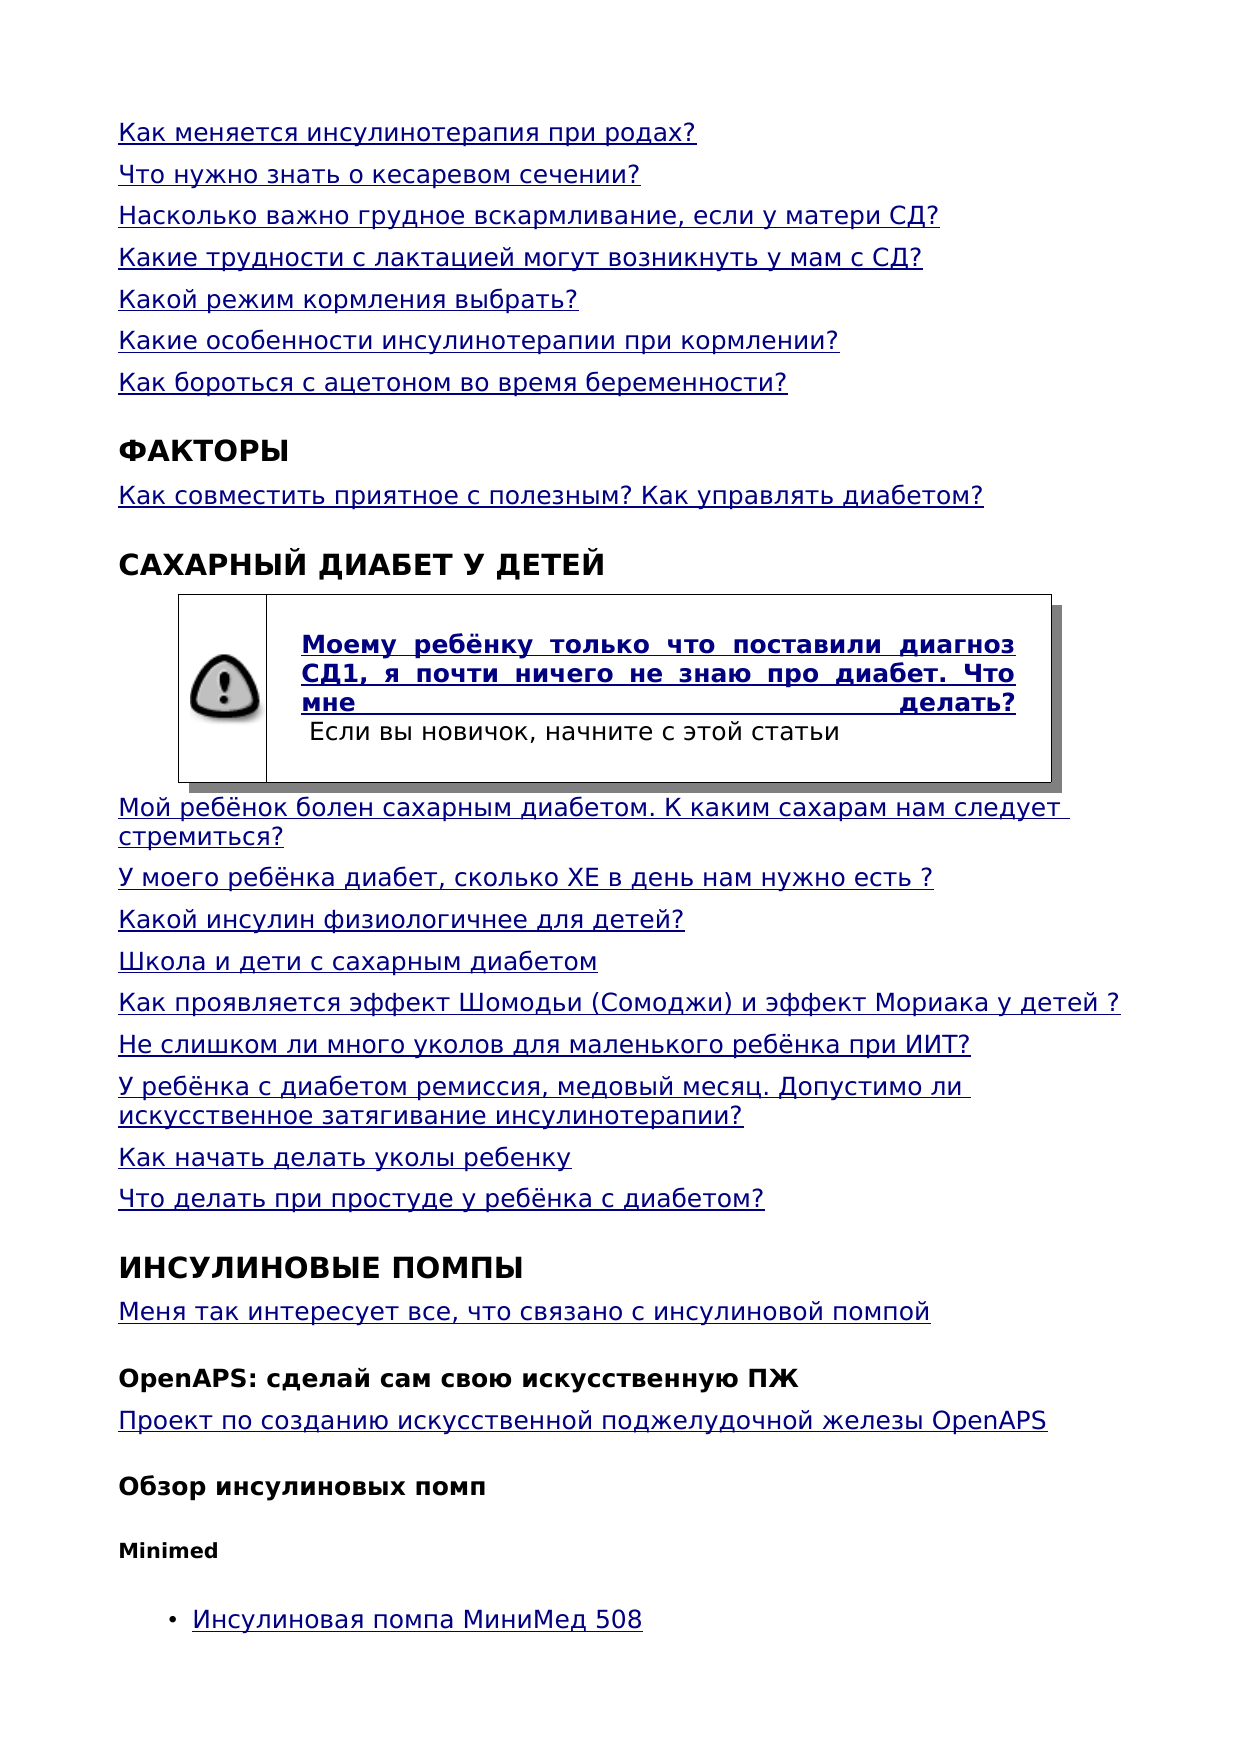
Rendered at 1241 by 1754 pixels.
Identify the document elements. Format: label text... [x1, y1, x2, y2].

text Как меняется инсулинотерапия при родах? [118, 118, 1122, 147]
text Что нужно знать о кесаревом сечении? [118, 160, 1122, 189]
text Как начать делать уколы ребенку [118, 1143, 1122, 1172]
text Какие трудности с лактацией могут возникнуть у мам с СД? [118, 243, 1122, 272]
text Какой инсулин физиологичнее для детей? [118, 905, 1122, 934]
text Как бороться с ацетоном во время беременности? [118, 368, 1122, 397]
text У моего ребёнка диабет, сколько ХЕ в день нам нужно есть ? [118, 863, 1122, 893]
text Мой ребёнок болен сахарным диабетом. К каким сахарам нам следует стремиться? [118, 793, 1122, 851]
text Школа и дети с сахарным диабетом [118, 947, 1122, 976]
text Какой режим кормления выбрать? [118, 285, 1122, 314]
text Не слишком ли много уколов для маленького ребёнка при ИИТ? [118, 1030, 1122, 1059]
subtitle САХАРНЫЙ ДИАБЕТ У ДЕТЕЙ [118, 548, 1122, 582]
text У ребёнка с диабетом ремиссия, медовый месяц. Допустимо ли искусственное затягивание инсулинотерапии? [118, 1072, 1122, 1130]
subtitle Minimed [118, 1539, 1122, 1563]
subtitle Обзор инсулиновых помп [118, 1472, 1122, 1502]
table_header [179, 595, 266, 782]
text Какие особенности инсулинотерапии при кормлении? [118, 326, 1122, 356]
subtitle ФАКТОРЫ [118, 435, 1122, 469]
table_header Моему ребёнку только что поставили диагноз СД1, я почти ничего не знаю про диабет. Что мне делать? Если вы новичок, начните с этой статьи [267, 595, 1051, 782]
subtitle OpenAPS: сделай сам свою искусственную ПЖ [118, 1364, 1122, 1393]
text Проект по созданию искусственной поджелудочной железы OpenAPS [118, 1406, 1122, 1435]
text Меня так интересует все, что связано с инсулиновой помпой [118, 1297, 1122, 1327]
picture [190, 650, 266, 726]
text Насколько важно грудное вскармливание, если у матери СД? [118, 201, 1122, 231]
list Инсулиновая помпа МиниМед 508 [177, 1605, 1122, 1634]
subtitle ИНСУЛИНОВЫЕ ПОМПЫ [118, 1251, 1122, 1285]
text Как проявляется эффект Шомодьи (Сомоджи) и эффект Мориака у детей ? [118, 988, 1122, 1018]
text Как совместить приятное с полезным? Как управлять диабетом? [118, 481, 1122, 510]
text Что делать при простуде у ребёнка с диабетом? [118, 1184, 1122, 1213]
